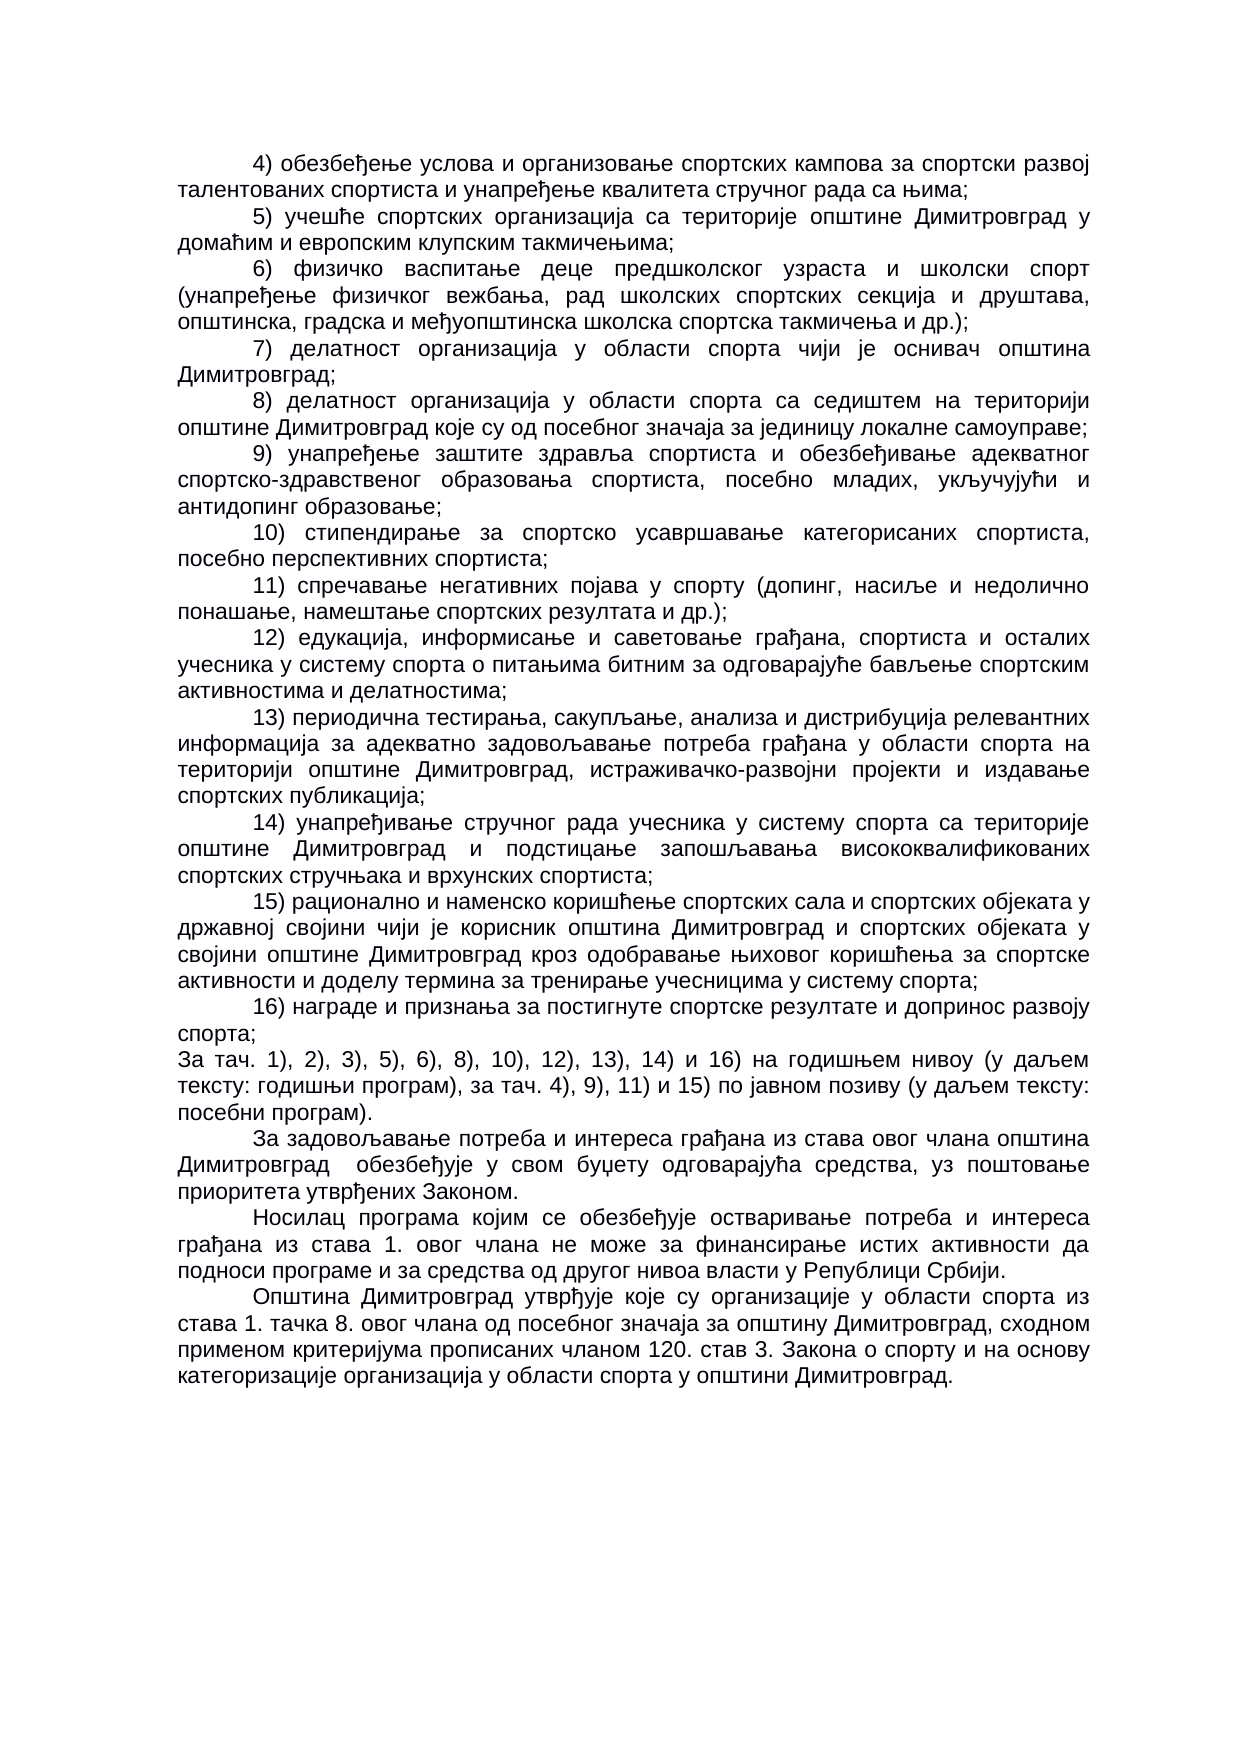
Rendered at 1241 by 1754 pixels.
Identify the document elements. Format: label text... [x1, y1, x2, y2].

text 13) периодична тестирања, сакупљање, анализа и дистрибуција релевантних информација за адекватно задовољавање потреба грађана у области спорта на територији општине Димитровград, истраживачко-развојни пројекти и издавање спортских публикација; [177, 703, 1090, 809]
text Носилац програма којим се обезбеђује остваривање потреба и интереса грађана из става 1. овог члана не може за финансирање истих активности да подноси програме и за средства од другог нивоа власти у Републици Србији. [177, 1204, 1090, 1283]
text 7) делатност организација у области спорта чији је оснивач општина Димитровград; [177, 334, 1090, 387]
text Општина Димитровград утврђује које су организације у области спорта из става 1. тачка 8. овог члана од посебног значаја за општину Димитровград, сходном применом критеријума прописаних чланом 120. став 3. Закона о спорту и на основу категоризације организација у области спорта у општини Димитровград. [177, 1283, 1090, 1389]
text 8) делатност организација у области спорта са седиштем на територији општине Димитровград које су од посебног значаја за јединицу локалне самоуправе; [177, 387, 1090, 440]
text 16) награде и признања за постигнуте спортске резултате и допринос развоју спорта; [177, 993, 1090, 1046]
text 14) унапређивање стручног рада учесника у систему спорта са територије општине Димитровград и подстицање запошљавања висококвалификованих спортских стручњака и врхунских спортиста; [177, 809, 1090, 888]
text 11) спречавање негативних појава у спорту (допинг, насиље и недолично понашање, намештање спортских резултата и др.); [177, 572, 1090, 624]
text 12) едукација, информисање и саветовање грађана, спортиста и осталих учесника у систему спорта о питањима битним за одговарајуће бављење спортским активностима и делатностима; [177, 624, 1090, 703]
text 15) рационално и наменско коришћење спортских сала и спортских објеката у државној својини чији је корисник општина Димитровград и спортских објеката у својини општине Димитровград кроз одобравање њиховог коришћења за спортске активности и доделу термина за тренирање учесницима у систему спорта; [177, 888, 1090, 993]
list За тач. 1), 2), 3), 5), 6), 8), 10), 12), 13), 14) и 16) на годишњем нивоу (у даљем тексту: годишњи програм), за тач. 4), 9), 11) и 15) по јавном позиву (у даљем тексту: посебни програм). [177, 1046, 1090, 1125]
text 10) стипендирање за спортско усавршавање категорисаних спортиста, посебно перспективних спортиста; [177, 519, 1090, 572]
text За задовољавање потреба и интереса грађана из става овог члана општина Димитровград обезбеђује у свом буџету одговарајућа средства, уз поштовање приоритета утврђених Законом. [177, 1125, 1090, 1204]
text 9) унапређење заштите здравља спортиста и обезбеђивање адекватног спортско-здравственог образовања спортиста, посебно младих, укључујући и антидопинг образовање; [177, 440, 1090, 519]
text 4) обезбеђење услова и организовање спортских кампова за спортски развој талентованих спортиста и унапређење квалитета стручног рада са њима; [177, 150, 1090, 203]
text 6) физичко васпитање деце предшколског узраста и школски спорт (унапређење физичког вежбања, рад школских спортских секција и друштава, општинска, градска и међуопштинска школска спортска такмичења и др.); [177, 255, 1090, 334]
text 5) учешће спортских организација са територије општине Димитровград у домаћим и европским клупским такмичењима; [177, 203, 1090, 255]
